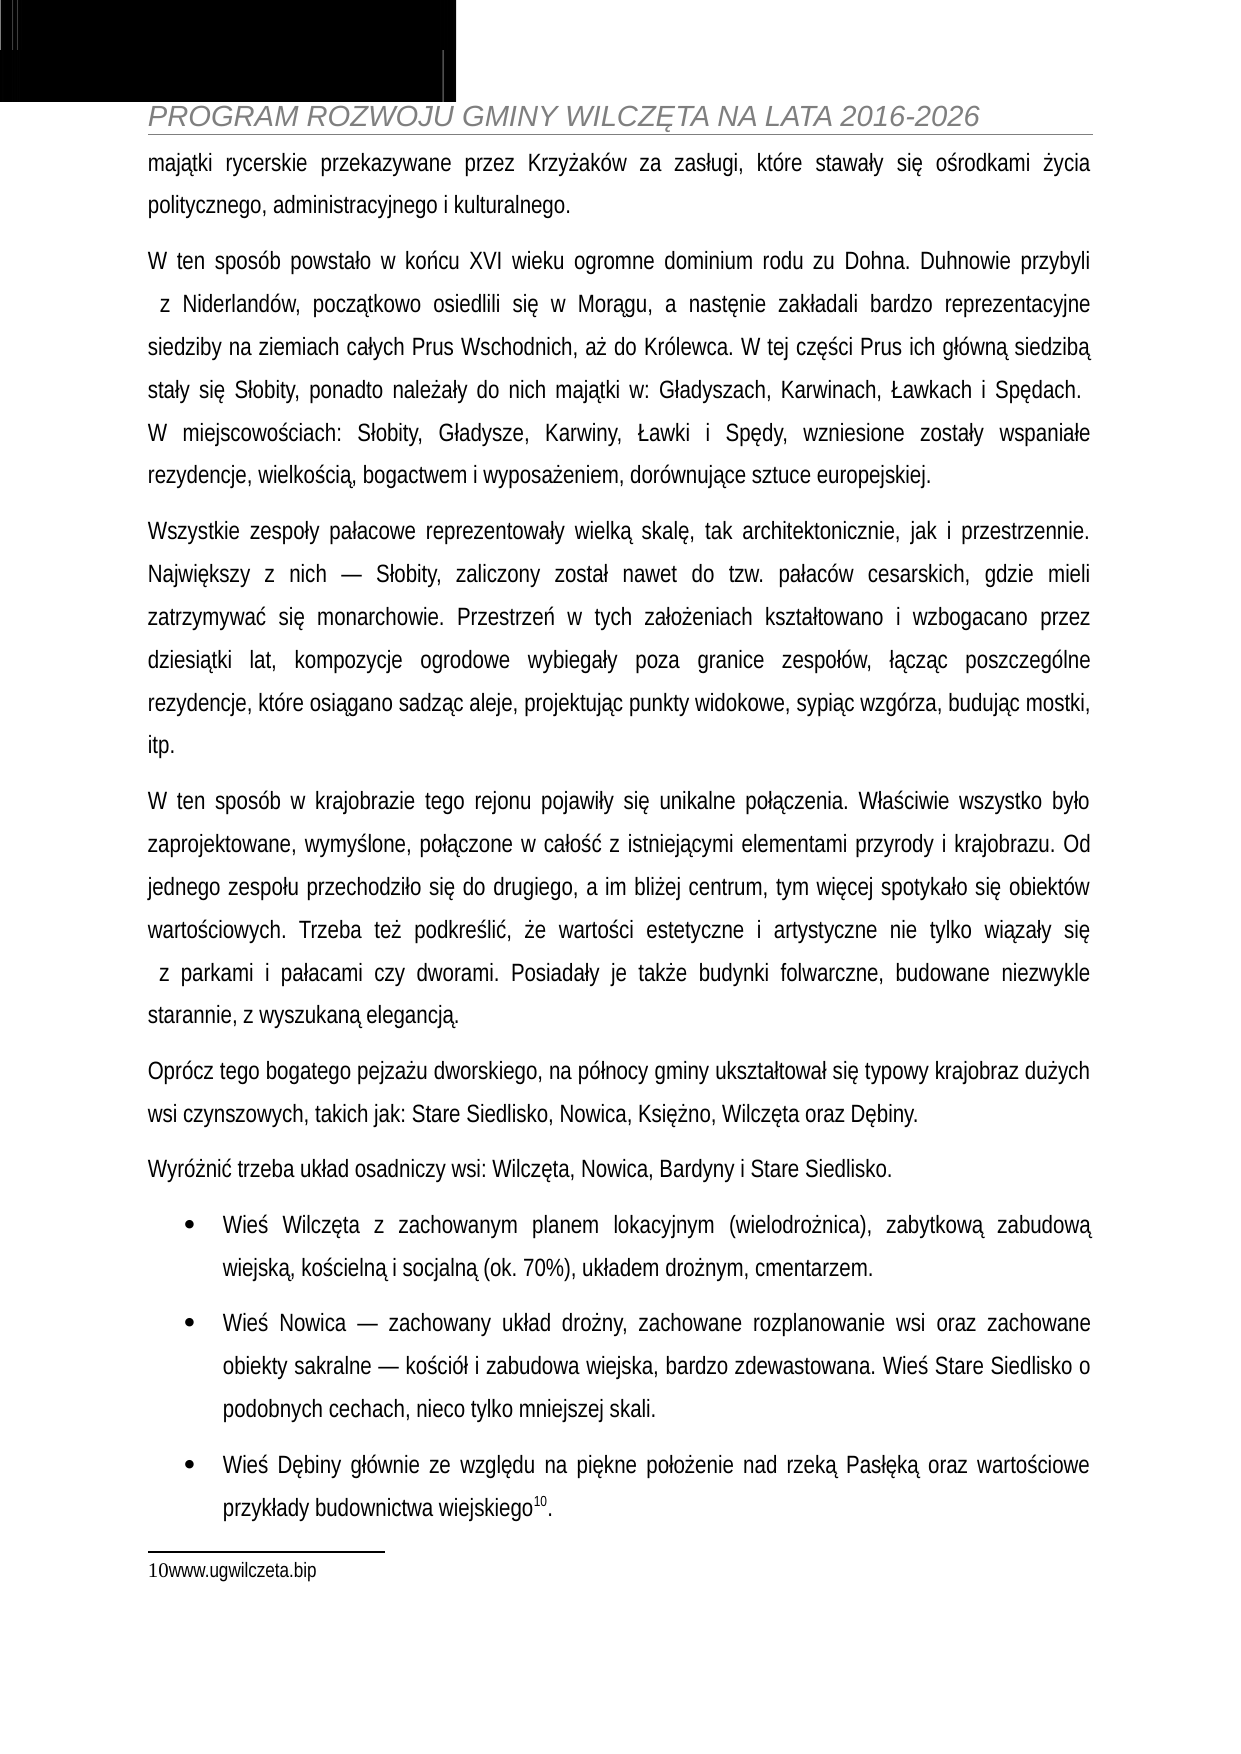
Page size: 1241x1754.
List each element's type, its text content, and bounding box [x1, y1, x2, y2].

list www.ugwilczeta.bip [148, 1558, 1093, 1582]
text majątki rycerskie przekazywane przez Krzyżaków za zasługi, które stawały się ośrodkami życia politycznego, administracyjnego i kulturalnego. [148, 148, 1093, 219]
list Wieś Wilczęta z zachowanym planem lokacyjnym (wielodrożnica), zabytkową zabudową wiejską, kościelną i socjalną (ok. 70%), układem drożnym, cmentarzem. [185, 1210, 1093, 1281]
text Oprócz tego bogatego pejzażu dworskiego, na północy gminy ukształtował się typowy krajobraz dużych wsi czynszowych, takich jak: Stare Siedlisko, Nowica, Księżno, Wilczęta oraz Dębiny. [148, 1056, 1093, 1127]
text W ten sposób powstało w końcu XVI wieku ogromne dominium rodu zu Dohna. Duhnowie przybyli z Niderlandów, początkowo osiedlili się w Morągu, a nastęnie zakładali bardzo reprezentacyjne siedziby na ziemiach całych Prus Wschodnich, aż do Królewca. W tej części Prus ich główną siedzibą stały się Słobity, ponadto należały do nich majątki w: Gładyszach, Karwinach, Ławkach i Spędach. W miejscowościach: Słobity, Gładysze, Karwiny, Ławki i Spędy, wzniesione zostały wspaniałe rezydencje, wielkością, bogactwem i wyposażeniem, dorównujące sztuce europejskiej. [148, 246, 1093, 489]
picture [0, 0, 457, 102]
list Wieś Nowica — zachowany układ drożny, zachowane rozplanowanie wsi oraz zachowane obiekty sakralne — kościół i zabudowa wiejska, bardzo zdewastowana. Wieś Stare Siedlisko o podobnych cechach, nieco tylko mniejszej skali. [185, 1308, 1093, 1423]
list Wieś Dębiny głównie ze względu na piękne położenie nad rzeką Pasłęką oraz wartościowe przykłady budownictwa wiejskiego. [185, 1450, 1093, 1521]
text W ten sposób w krajobrazie tego rejonu pojawiły się unikalne połączenia. Właściwie wszystko było zaprojektowane, wymyślone, połączone w całość z istniejącymi elementami przyrody i krajobrazu. Od jednego zespołu przechodziło się do drugiego, a im bliżej centrum, tym więcej spotykało się obiektów wartościowych. Trzeba też podkreślić, że wartości estetyczne i artystyczne nie tylko wiązały się z parkami i pałacami czy dworami. Posiadały je także budynki folwarczne, budowane niezwykle starannie, z wyszukaną elegancją. [148, 786, 1093, 1029]
text Wyróżnić trzeba układ osadniczy wsi: Wilczęta, Nowica, Bardyny i Stare Siedlisko. [148, 1154, 1093, 1183]
text Wszystkie zespoły pałacowe reprezentowały wielką skalę, tak architektonicznie, jak i przestrzennie. Największy z nich — Słobity, zaliczony został nawet do tzw. pałaców cesarskich, gdzie mieli zatrzymywać się monarchowie. Przestrzeń w tych założeniach kształtowano i wzbogacano przez dziesiątki lat, kompozycje ogrodowe wybiegały poza granice zespołów, łącząc poszczególne rezydencje, które osiągano sadząc aleje, projektując punkty widokowe, sypiąc wzgórza, budując mostki, itp. [148, 516, 1093, 759]
